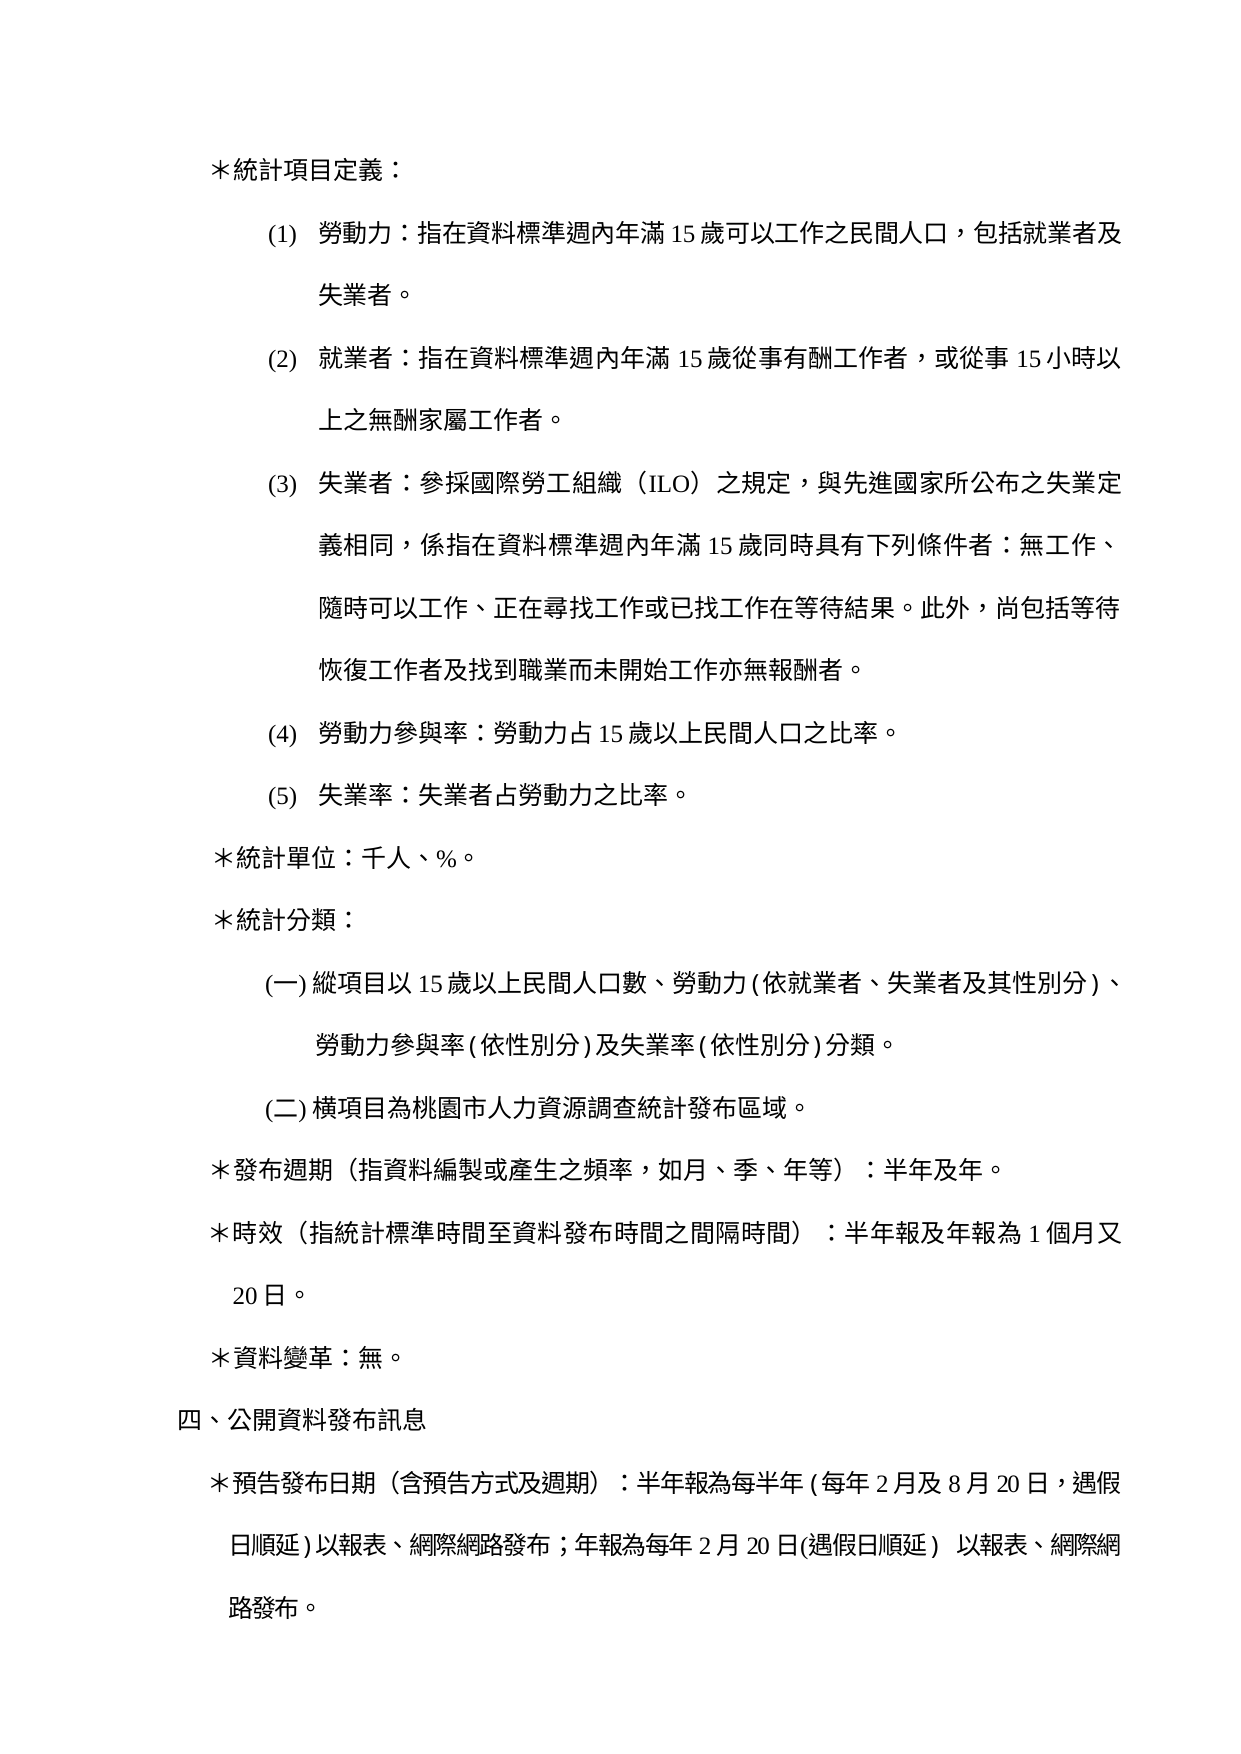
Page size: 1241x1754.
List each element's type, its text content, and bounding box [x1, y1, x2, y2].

text ＊統計分類： [211, 877, 1122, 939]
text ＊統計單位：千人、%。 [177, 814, 1122, 877]
text ＊時效（指統計標準時間至資料發布時間之間隔時間）：半年報及年報為1個月又20日。 [207, 1189, 1122, 1314]
text ＊統計項目定義： [208, 127, 1122, 189]
text 四、公開資料發布訊息 [177, 1377, 1122, 1439]
text ＊發布週期（指資料編製或產生之頻率，如月、季、年等）：半年及年。 [208, 1127, 1122, 1189]
list 勞動力：指在資料標準週內年滿15歲可以工作之民間人口，包括就業者及失業者。 [268, 189, 1122, 314]
text (一) 縱項目以15歲以上民間人口數、勞動力(依就業者、失業者及其性別分)、勞動力參與率(依性別分)及失業率(依性別分)分類。 [265, 939, 1122, 1064]
list 就業者：指在資料標準週內年滿15歲從事有酬工作者，或從事15小時以上之無酬家屬工作者。 [268, 314, 1122, 439]
list 勞動力參與率：勞動力占15歲以上民間人口之比率。 [268, 689, 1122, 752]
list 失業者：參採國際勞工組織（ILO）之規定，與先進國家所公布之失業定義相同，係指在資料標準週內年滿15歲同時具有下列條件者：無工作、隨時可以工作、正在尋找工作或已找工作在等待結果。此外，尚包括等待恢復工作者及找到職業而未開始工作亦無報酬者。 [268, 439, 1122, 689]
list 失業率：失業者占勞動力之比率。 [268, 752, 1122, 814]
text ＊預告發布日期（含預告方式及週期）：半年報為每半年(每年2月及8月20日，遇假日順延)以報表、網際網路發布；年報為每年2月20日(遇假日順延) 以報表、網際網路發布。 [207, 1439, 1122, 1627]
text (二) 横項目為桃園市人力資源調查統計發布區域。 [190, 1064, 1122, 1127]
text ＊資料變革：無。 [208, 1314, 1122, 1377]
